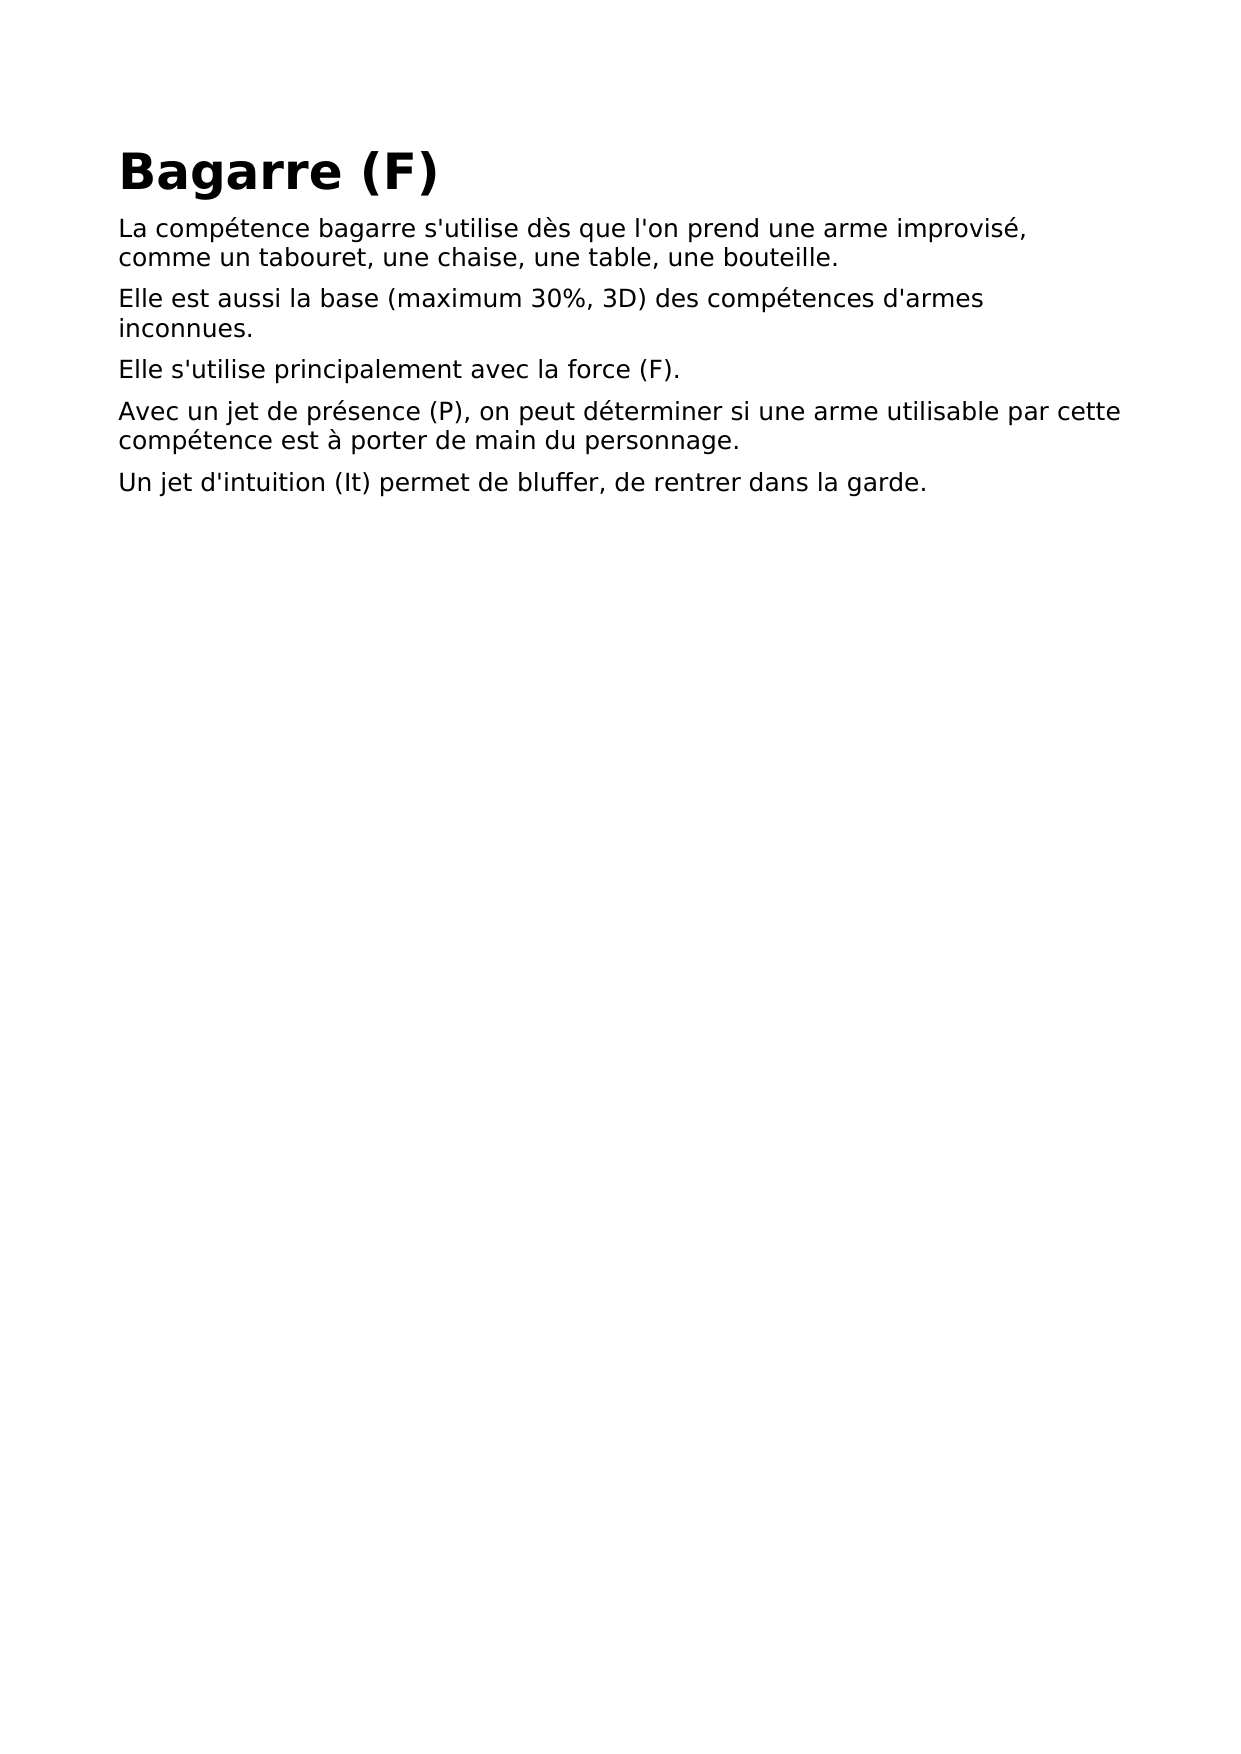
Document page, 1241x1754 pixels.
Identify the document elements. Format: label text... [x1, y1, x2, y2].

text La compétence bagarre s'utilise dès que l'on prend une arme improvisé, comme un tabouret, une chaise, une table, une bouteille. [118, 214, 1122, 272]
text Elle s'utilise principalement avec la force (F). [118, 356, 1122, 385]
text Un jet d'intuition (It) permet de bluffer, de rentrer dans la garde. [118, 468, 1122, 497]
text Elle est aussi la base (maximum 30%, 3D) des compétences d'armes inconnues. [118, 285, 1122, 343]
subtitle Bagarre (F) [118, 143, 1122, 201]
text Avec un jet de présence (P), on peut déterminer si une arme utilisable par cette compétence est à porter de main du personnage. [118, 397, 1122, 456]
